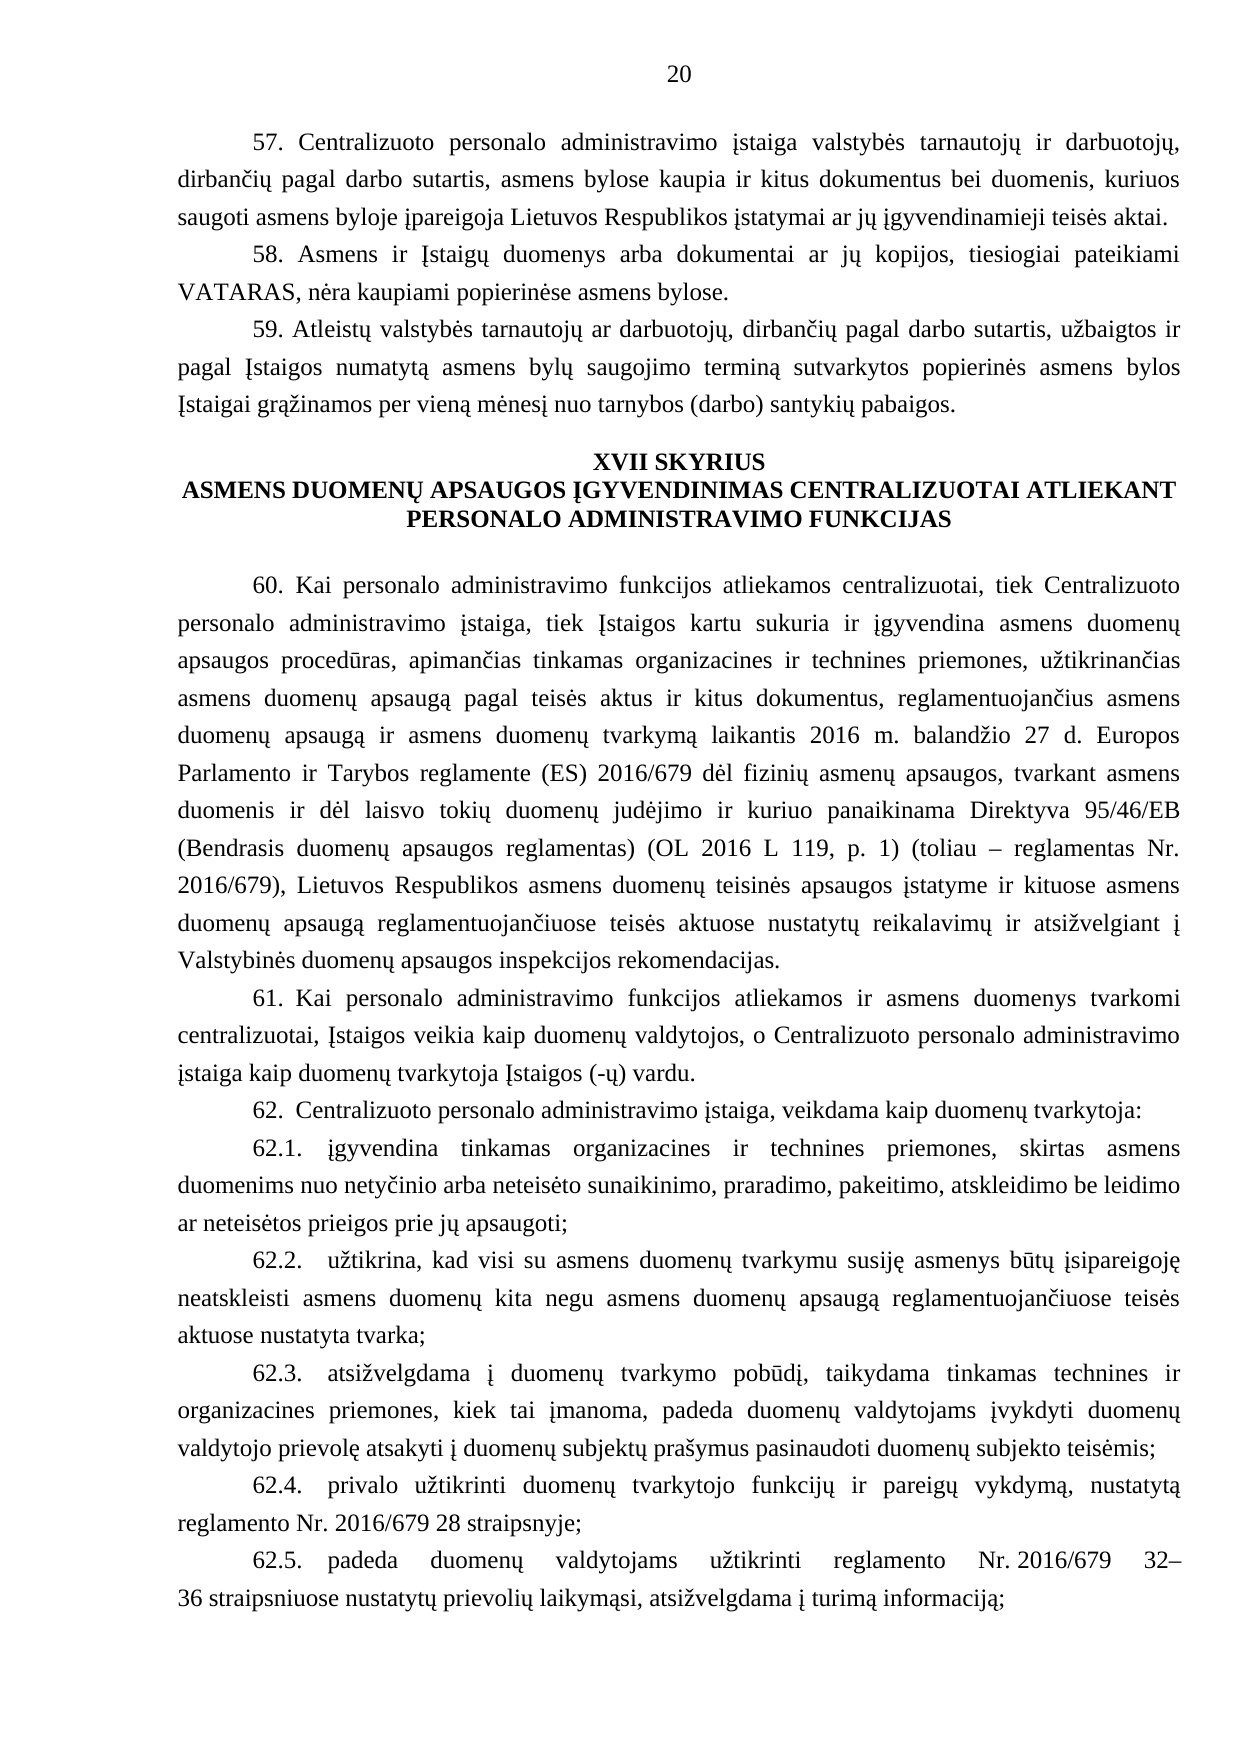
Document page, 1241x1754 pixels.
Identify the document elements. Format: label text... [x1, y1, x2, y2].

text 62.4. privalo užtikrinti duomenų tvarkytojo funkcijų ir pareigų vykdymą, nustatytą reglamento Nr. 2016/679 28 straipsnyje; [177, 1462, 1181, 1537]
text 59. Atleistų valstybės tarnautojų ar darbuotojų, dirbančių pagal darbo sutartis, užbaigtos ir pagal Įstaigos numatytą asmens bylų saugojimo terminą sutvarkytos popierinės asmens bylos Įstaigai grąžinamos per vieną mėnesį nuo tarnybos (darbo) santykių pabaigos. [177, 306, 1181, 418]
text 62.3. atsižvelgdama į duomenų tvarkymo pobūdį, taikydama tinkamas technines ir organizacines priemones, kiek tai įmanoma, padeda duomenų valdytojams įvykdyti duomenų valdytojo prievolę atsakyti į duomenų subjektų prašymus pasinaudoti duomenų subjekto teisėmis; [177, 1349, 1181, 1462]
text ASMENS DUOMENŲ APSAUGOS ĮGYVENDINIMAS CENTRALIZUOTAI ATLIEKANT PERSONALO ADMINISTRAVIMO FUNKCIJAS [177, 476, 1181, 533]
text 62.5. padeda duomenų valdytojams užtikrinti reglamento Nr. 2016/679 32–36 straipsniuose nustatytų prievolių laikymąsi, atsižvelgdama į turimą informaciją; [177, 1537, 1181, 1612]
text XVII SKYRIUS [177, 447, 1181, 476]
text 58. Asmens ir Įstaigų duomenys arba dokumentai ar jų kopijos, tiesiogiai pateikiami VATARAS, nėra kaupiami popierinėse asmens bylose. [177, 231, 1181, 306]
text 62.2. užtikrina, kad visi su asmens duomenų tvarkymu susiję asmenys būtų įsipareigoję neatskleisti asmens duomenų kita negu asmens duomenų apsaugą reglamentuojančiuose teisės aktuose nustatyta tvarka; [177, 1237, 1181, 1349]
text 60. Kai personalo administravimo funkcijos atliekamos centralizuotai, tiek Centralizuoto personalo administravimo įstaiga, tiek Įstaigos kartu sukuria ir įgyvendina asmens duomenų apsaugos procedūras, apimančias tinkamas organizacines ir technines priemones, užtikrinančias asmens duomenų apsaugą pagal teisės aktus ir kitus dokumentus, reglamentuojančius asmens duomenų apsaugą ir asmens duomenų tvarkymą laikantis 2016 m. balandžio 27 d. Europos Parlamento ir Tarybos reglamente (ES) 2016/679 dėl fizinių asmenų apsaugos, tvarkant asmens duomenis ir dėl laisvo tokių duomenų judėjimo ir kuriuo panaikinama Direktyva 95/46/EB (Bendrasis duomenų apsaugos reglamentas) (OL 2016 L 119, p. 1) (toliau – reglamentas Nr. 2016/679), Lietuvos Respublikos asmens duomenų teisinės apsaugos įstatyme ir kituose asmens duomenų apsaugą reglamentuojančiuose teisės aktuose nustatytų reikalavimų ir atsižvelgiant į Valstybinės duomenų apsaugos inspekcijos rekomendacijas. [177, 562, 1181, 974]
text 57. Centralizuoto personalo administravimo įstaiga valstybės tarnautojų ir darbuotojų, dirbančių pagal darbo sutartis, asmens bylose kaupia ir kitus dokumentus bei duomenis, kuriuos saugoti asmens byloje įpareigoja Lietuvos Respublikos įstatymai ar jų įgyvendinamieji teisės aktai. [177, 118, 1181, 231]
text 61. Kai personalo administravimo funkcijos atliekamos ir asmens duomenys tvarkomi centralizuotai, Įstaigos veikia kaip duomenų valdytojos, o Centralizuoto personalo administravimo įstaiga kaip duomenų tvarkytoja Įstaigos (-ų) vardu. [177, 974, 1181, 1087]
text 62.1. įgyvendina tinkamas organizacines ir technines priemones, skirtas asmens duomenims nuo netyčinio arba neteisėto sunaikinimo, praradimo, pakeitimo, atskleidimo be leidimo ar neteisėtos prieigos prie jų apsaugoti; [177, 1124, 1181, 1237]
text 62. Centralizuoto personalo administravimo įstaiga, veikdama kaip duomenų tvarkytoja: [177, 1087, 1181, 1124]
